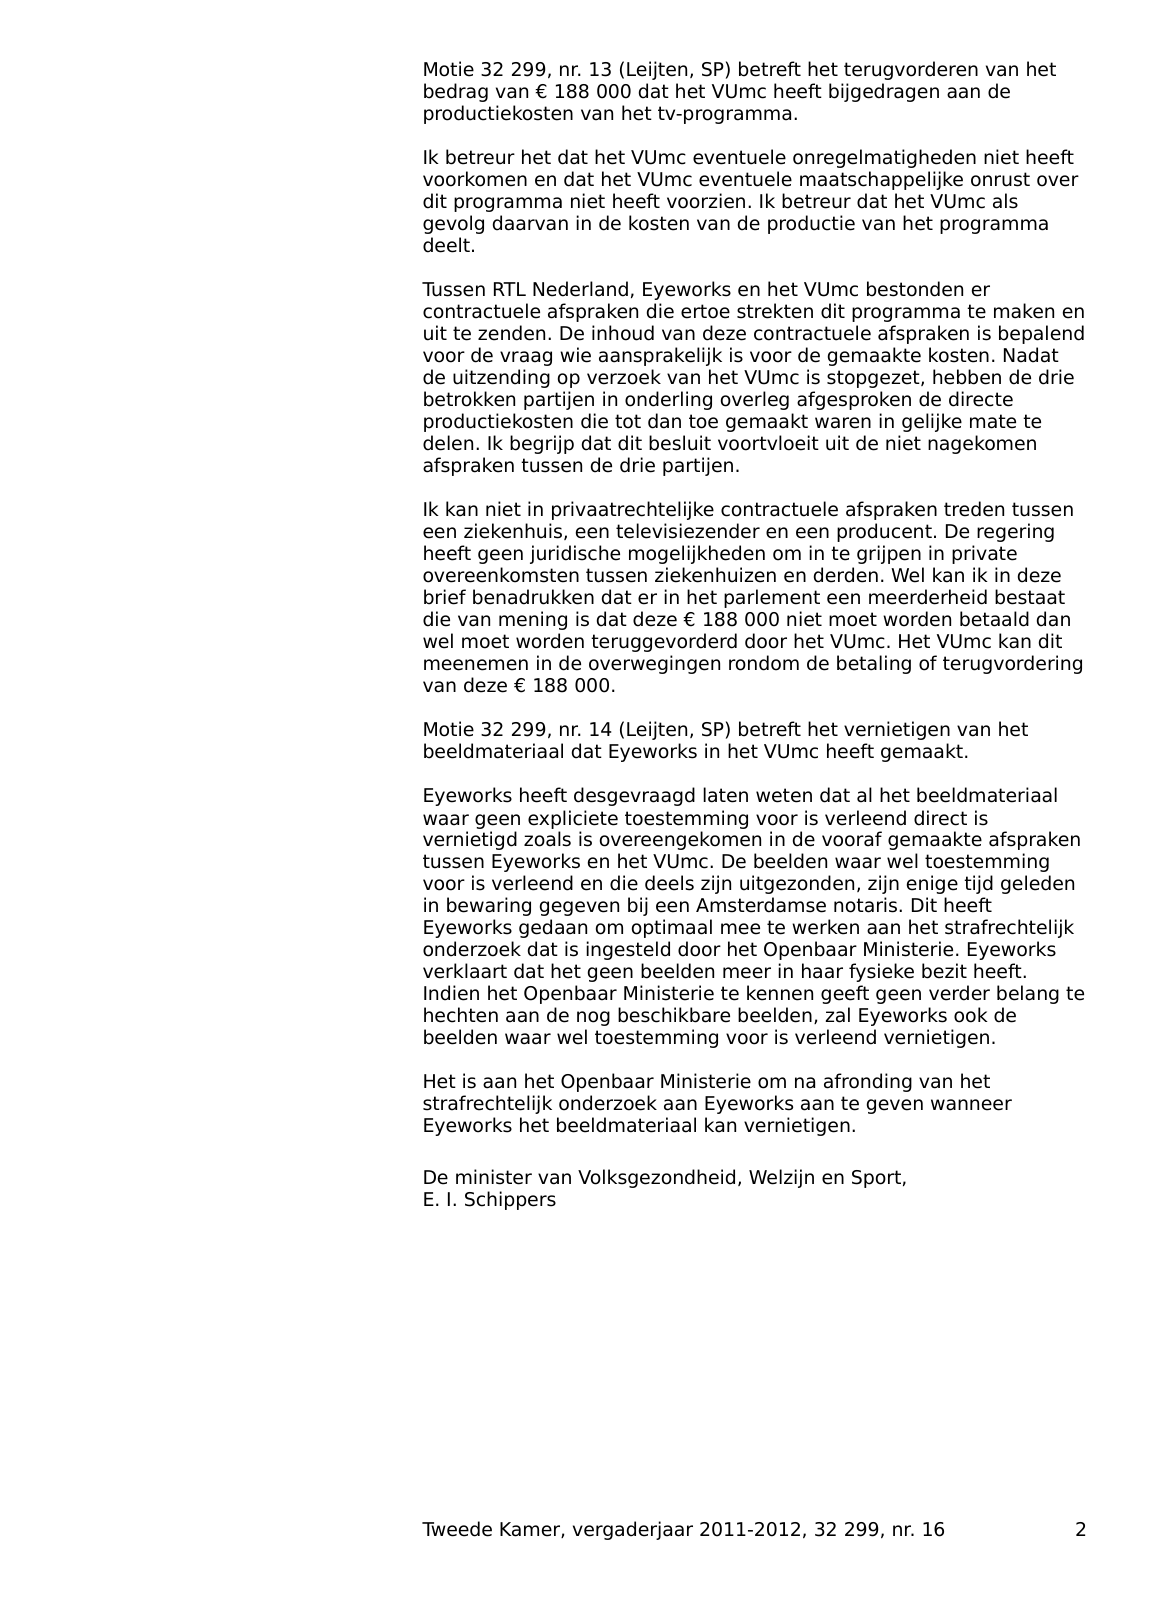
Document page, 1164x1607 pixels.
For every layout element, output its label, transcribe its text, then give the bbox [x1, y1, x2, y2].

text Tussen RTL Nederland, Eyeworks en het VUmc bestonden er contractuele afspraken die ertoe strekten dit programma te maken en uit te zenden. De inhoud van deze contractuele afspraken is bepalend voor de vraag wie aansprakelijk is voor de gemaakte kosten. Nadat de uitzending op verzoek van het VUmc is stopgezet, hebben de drie betrokken partijen in onderling overleg afgesproken de directe productiekosten die tot dan toe gemaakt waren in gelijke mate te delen. Ik begrijp dat dit besluit voortvloeit uit de niet nagekomen afspraken tussen de drie partijen. [422, 279, 1087, 477]
text Het is aan het Openbaar Ministerie om na afronding van het strafrechtelijk onderzoek aan Eyeworks aan te geven wanneer Eyeworks het beeldmateriaal kan vernietigen. [422, 1071, 1087, 1137]
text Motie 32 299, nr. 14 (Leijten, SP) betreft het vernietigen van het beeldmateriaal dat Eyeworks in het VUmc heeft gemaakt. [422, 719, 1087, 763]
text Motie 32 299, nr. 13 (Leijten, SP) betreft het terugvorderen van het bedrag van € 188 000 dat het VUmc heeft bijgedragen aan de productiekosten van het tv-programma. [422, 59, 1087, 125]
text Eyeworks heeft desgevraagd laten weten dat al het beeldmateriaal waar geen expliciete toestemming voor is verleend direct is vernietigd zoals is overeengekomen in de vooraf gemaakte afspraken tussen Eyeworks en het VUmc. De beelden waar wel toestemming voor is verleend en die deels zijn uitgezonden, zijn enige tijd geleden in bewaring gegeven bij een Amsterdamse notaris. Dit heeft Eyeworks gedaan om optimaal mee te werken aan het strafrechtelijk onderzoek dat is ingesteld door het Openbaar Ministerie. Eyeworks verklaart dat het geen beelden meer in haar fysieke bezit heeft. Indien het Openbaar Ministerie te kennen geeft geen verder belang te hechten aan de nog beschikbare beelden, zal Eyeworks ook de beelden waar wel toestemming voor is verleend vernietigen. [422, 785, 1087, 1049]
text Ik betreur het dat het VUmc eventuele onregelmatigheden niet heeft voorkomen en dat het VUmc eventuele maatschappelijke onrust over dit programma niet heeft voorzien. Ik betreur dat het VUmc als gevolg daarvan in de kosten van de productie van het programma deelt. [422, 147, 1087, 257]
text De minister van Volksgezondheid, Welzijn en Sport, E. I. Schippers [422, 1167, 1087, 1211]
text Ik kan niet in privaatrechtelijke contractuele afspraken treden tussen een ziekenhuis, een televisiezender en een producent. De regering heeft geen juridische mogelijkheden om in te grijpen in private overeenkomsten tussen ziekenhuizen en derden. Wel kan ik in deze brief benadrukken dat er in het parlement een meerderheid bestaat die van mening is dat deze € 188 000 niet moet worden betaald dan wel moet worden teruggevorderd door het VUmc. Het VUmc kan dit meenemen in de overwegingen rondom de betaling of terugvordering van deze € 188 000. [422, 499, 1087, 697]
